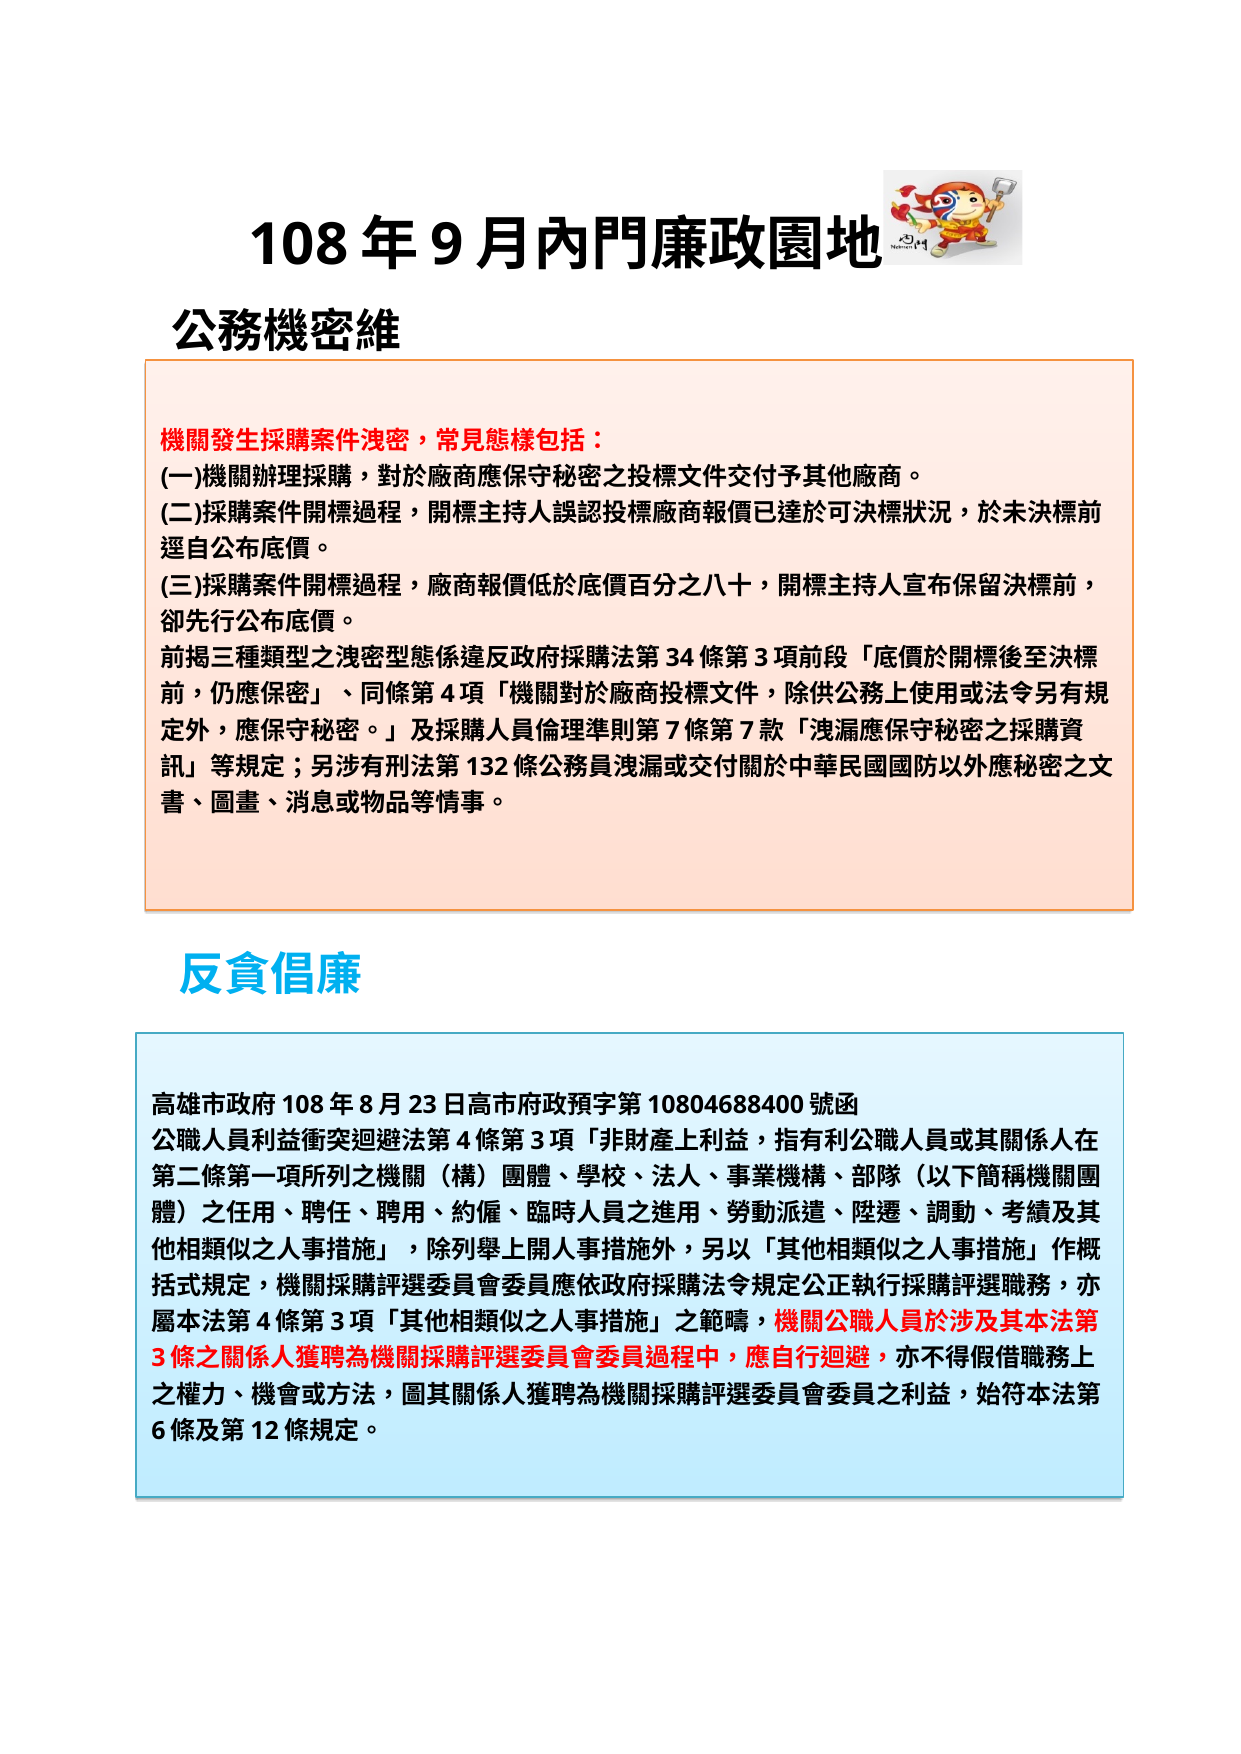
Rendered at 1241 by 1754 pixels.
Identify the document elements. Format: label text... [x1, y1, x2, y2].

text (二)採購案件開標過程，開標主持人誤認投標廠商報價已達於可決標狀況，於未決標前逕自公布底價。 [160, 493, 1118, 565]
text 前揭三種類型之洩密型態係違反政府採購法第34條第3項前段「底價於開標後至決標前，仍應保密」、同條第4項「機關對於廠商投標文件，除供公務上使用或法令另有規定外，應保守秘密。」及採購人員倫理準則第7條第7款「洩漏應保守秘密之採購資訊」等規定；另涉有刑法第132條公務員洩漏或交付關於中華民國國防以外應秘密之文書、圖畫、消息或物品等情事。 [160, 638, 1118, 819]
text (三)採購案件開標過程，廠商報價低於底價百分之八十，開標主持人宣布保留決標前，卻先行公布底價。 [160, 565, 1118, 638]
text (一)機關辦理採購，對於廠商應保守秘密之投標文件交付予其他廠商。 [160, 456, 1118, 493]
text 公務機密維護 [151, 294, 421, 359]
text 公職人員利益衝突迴避法第4條第3項「非財產上利益，指有利公職人員或其關係人在第二條第一項所列之機關（構）團體、學校、法人、事業機構、部隊（以下簡稱機關團體）之任用、聘任、聘用、約僱、臨時人員之進用、勞動派遣、陞遷、調動、考績及其他相類似之人事措施」，除列舉上開人事措施外，另以「其他相類似之人事措施」作概括式規定，機關採購評選委員會委員應依政府採購法令規定公正執行採購評選職務，亦屬本法第4條第3項「其他相類似之人事措施」之範疇，機關公職人員於涉及其本法第3條之關係人獲聘為機關採購評選委員會委員過程中，應自行迴避，亦不得假借職務上之權力、機會或方法，圖其關係人獲聘為機關採購評選委員會委員之利益，始符本法第6條及第12條規定。 [151, 1120, 1108, 1447]
text 108年9月內門廉政園地 [187, 164, 1053, 277]
text 機關發生採購案件洩密，常見態樣包括： [160, 420, 1118, 456]
text 高雄市政府108年8月23日高市府政預字第10804688400號函 [151, 1084, 1108, 1120]
text 反貪倡廉 [135, 938, 405, 1004]
picture [883, 170, 1023, 265]
